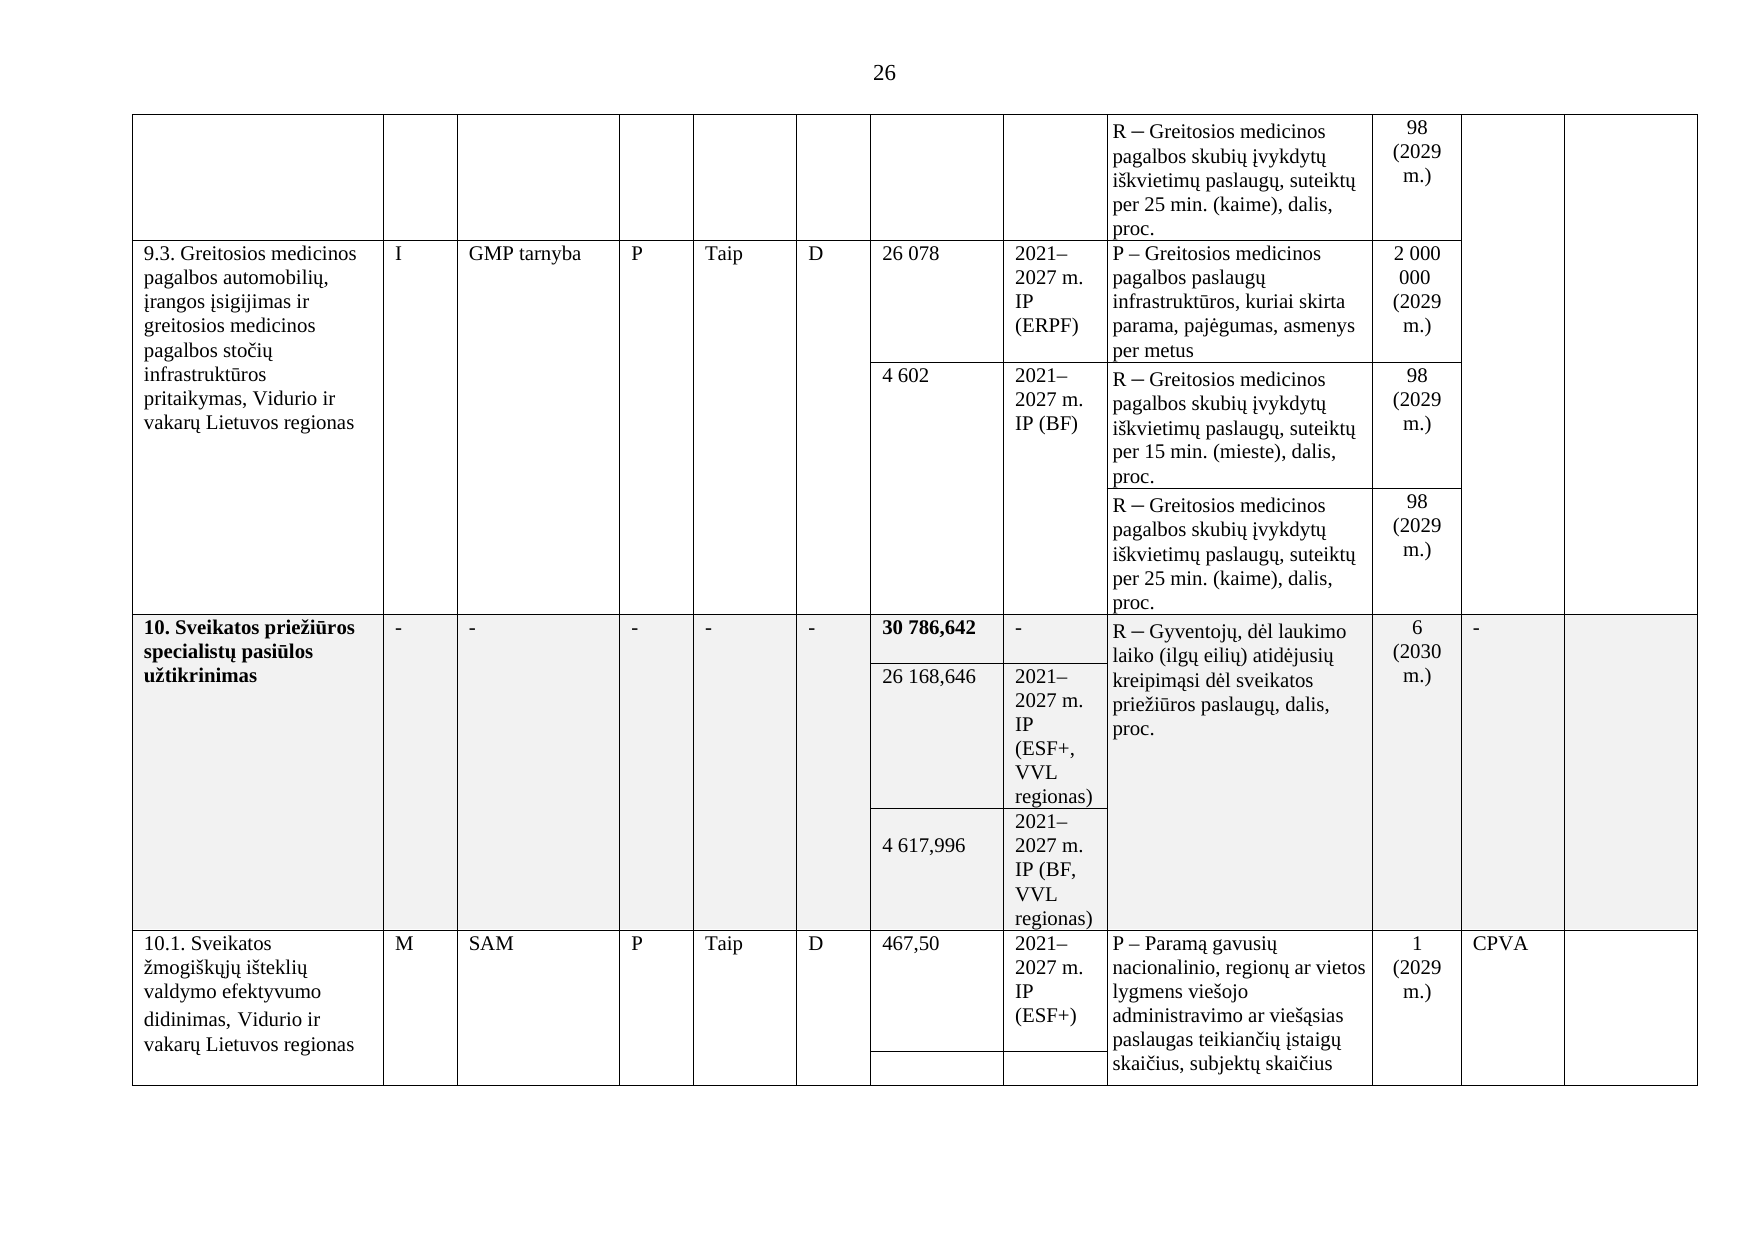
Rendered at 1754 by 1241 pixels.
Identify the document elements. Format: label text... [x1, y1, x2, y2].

table_cell [458, 115, 619, 240]
table_cell 9.3. Greitosios medicinos pagalbos automobilių, įrangos įsigijimas ir greitosios medicinos pagalbos stočių infrastruktūros pritaikymas, Vidurio ir vakarų Lietuvos regionas [133, 241, 383, 614]
table_cell 98 (2029 m.) [1373, 489, 1461, 614]
table_cell - [694, 615, 796, 929]
table_cell 26 168,646 [871, 664, 1003, 808]
table_cell [384, 115, 457, 240]
table_cell 98 (2029 m.) [1373, 115, 1461, 240]
table_cell P [620, 241, 693, 614]
table_cell - [1462, 615, 1564, 929]
table_cell CPVA [1462, 931, 1564, 1085]
table_cell [620, 115, 693, 240]
table_cell GMP tarnyba [458, 241, 619, 614]
table_cell - [1004, 615, 1107, 663]
table_cell 98 (2029 m.) [1373, 363, 1461, 488]
table_cell 6 (2030 m.) [1373, 615, 1461, 929]
table_cell [1462, 115, 1564, 614]
table_cell 2021–2027 m. IP (ESF+, VVL regionas) [1004, 664, 1107, 808]
table_cell I [384, 241, 457, 614]
table_cell [1565, 615, 1697, 929]
table_cell D [797, 931, 870, 1085]
table_cell [871, 1052, 1003, 1085]
table_cell 26 078 [871, 241, 1003, 362]
table_cell P [620, 931, 693, 1085]
table_cell R – Greitosios medicinos pagalbos skubių įvykdytų iškvietimų paslaugų, suteiktų per 25 min. (kaime), dalis, proc. [1108, 115, 1372, 240]
table_cell P – Greitosios medicinos pagalbos paslaugų infrastruktūros, kuriai skirta parama, pajėgumas, asmenys per metus [1108, 241, 1372, 362]
table_cell 4 617,996 [871, 809, 1003, 929]
table_cell 2021–2027 m. IP (BF) [1004, 363, 1107, 614]
table_cell 2021–2027 m. IP (BF, VVL regionas) [1004, 809, 1107, 929]
table_cell - [620, 615, 693, 929]
table_cell R – Gyventojų, dėl laukimo laiko (ilgų eilių) atidėjusių kreipimąsi dėl sveikatos priežiūros paslaugų, dalis, proc. [1108, 615, 1372, 929]
table_cell [1004, 1052, 1107, 1085]
table_cell 10. Sveikatos priežiūros specialistų pasiūlos užtikrinimas [133, 615, 383, 929]
table_cell Taip [694, 241, 796, 614]
table_cell [694, 115, 796, 240]
table_cell - [458, 615, 619, 929]
table_cell 4 602 [871, 363, 1003, 614]
table_cell SAM [458, 931, 619, 1085]
table_cell 467,50 [871, 931, 1003, 1051]
table_cell [1565, 115, 1697, 614]
table_cell [797, 115, 870, 240]
table_cell 2021–2027 m. IP (ESF+) [1004, 931, 1107, 1051]
table_cell 30 786,642 [871, 615, 1003, 663]
table_cell 1 (2029 m.) [1373, 931, 1461, 1085]
table_cell R – Greitosios medicinos pagalbos skubių įvykdytų iškvietimų paslaugų, suteiktų per 25 min. (kaime), dalis, proc. [1108, 489, 1372, 614]
table_cell - [384, 615, 457, 929]
table_cell M [384, 931, 457, 1085]
table_cell - [797, 615, 870, 929]
table_cell [1565, 931, 1697, 1085]
table_cell R – Greitosios medicinos pagalbos skubių įvykdytų iškvietimų paslaugų, suteiktų per 15 min. (mieste), dalis, proc. [1108, 363, 1372, 488]
table_cell 2021–2027 m. IP (ERPF) [1004, 241, 1107, 362]
table_cell Taip [694, 931, 796, 1085]
table_cell D [797, 241, 870, 614]
table_cell [133, 115, 383, 240]
table_cell [1004, 115, 1107, 240]
table_cell P – Paramą gavusių nacionalinio, regionų ar vietos lygmens viešojo administravimo ar viešąsias paslaugas teikiančių įstaigų skaičius, subjektų skaičius [1108, 931, 1372, 1085]
table_cell 10.1. Sveikatos žmogiškųjų išteklių valdymo efektyvumo didinimas, Vidurio ir vakarų Lietuvos regionas [133, 931, 383, 1085]
table_cell [871, 115, 1003, 240]
table_cell 2 000 000 (2029 m.) [1373, 241, 1461, 362]
